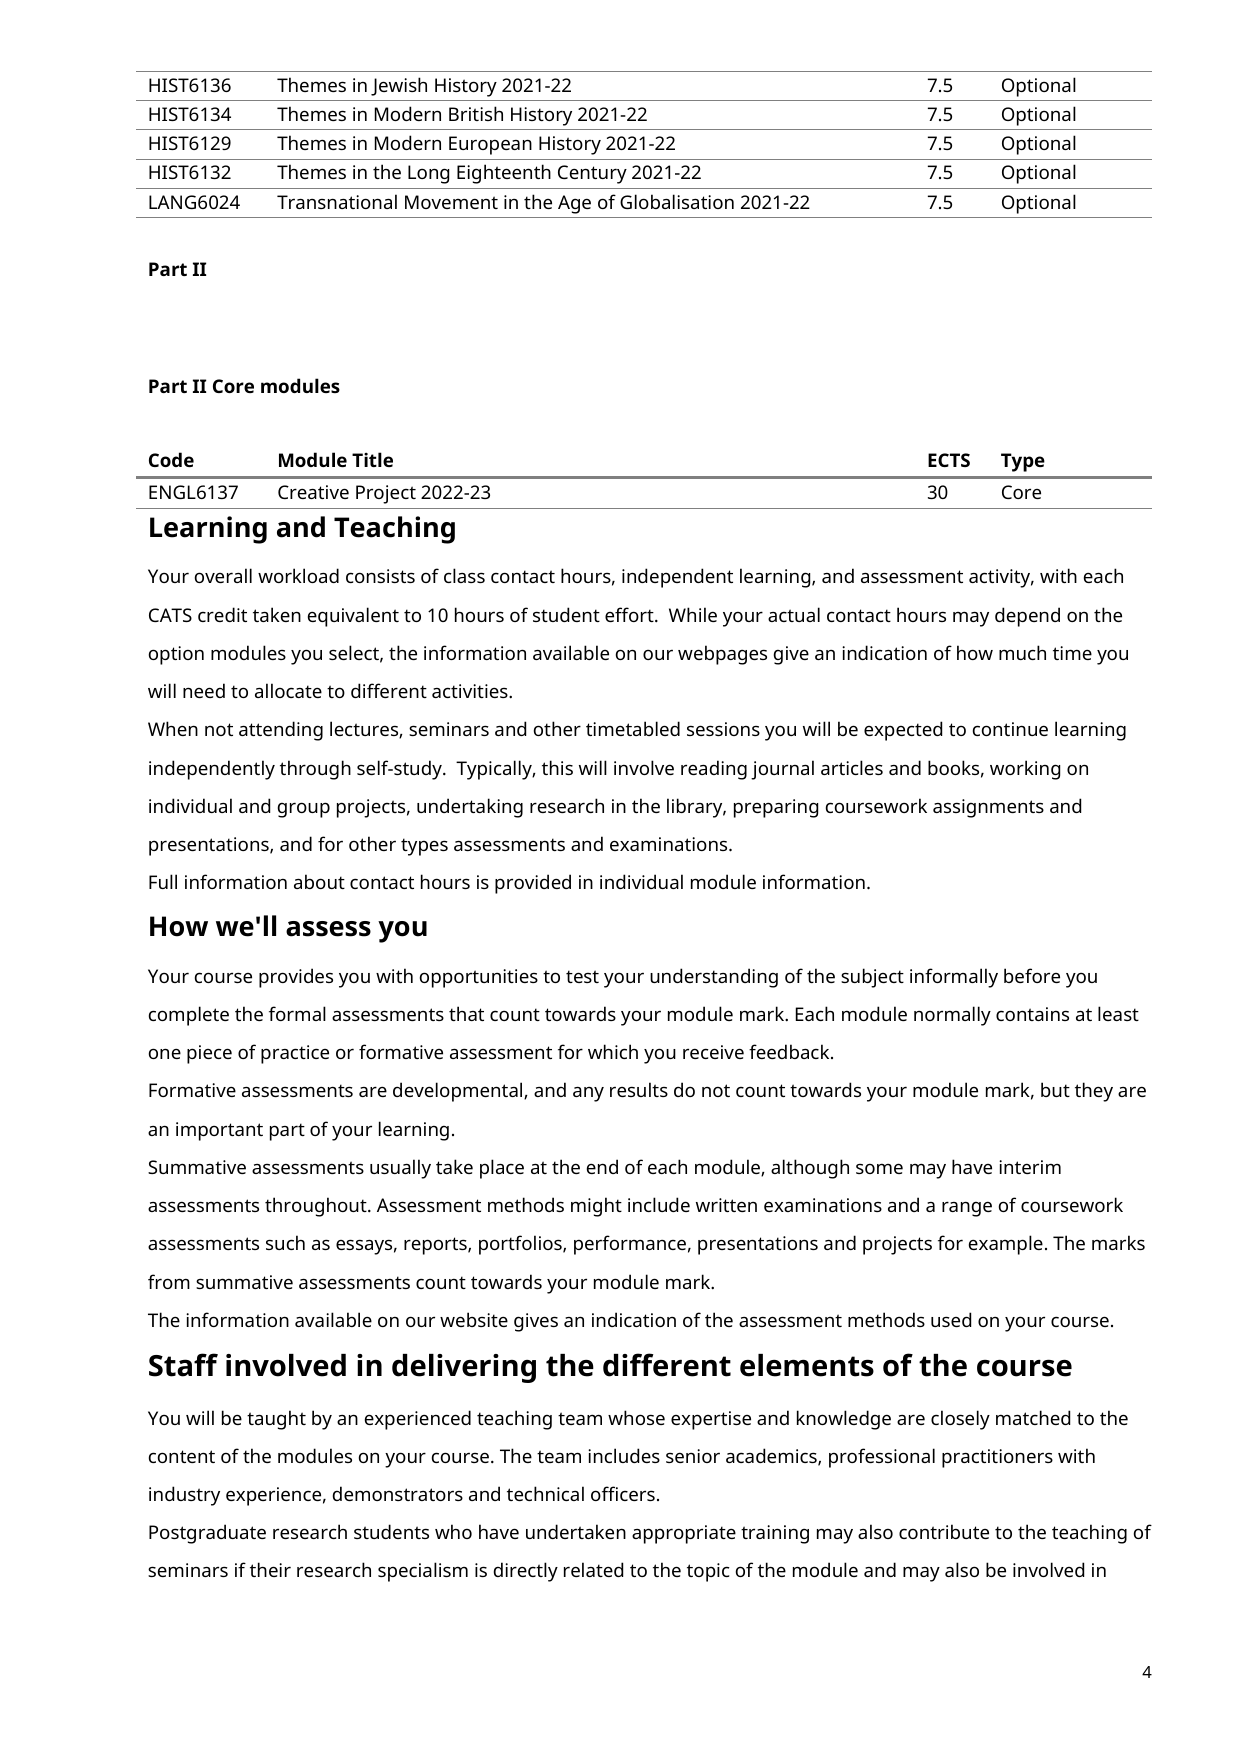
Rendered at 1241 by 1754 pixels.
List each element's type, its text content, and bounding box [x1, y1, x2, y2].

table_cell Part II Core modules [136, 335, 1152, 448]
table_cell 7.5 [916, 160, 989, 188]
table_cell Themes in Jewish History 2021-22 [266, 72, 916, 100]
table_cell HIST6134 [136, 101, 266, 129]
text Postgraduate research students who have undertaken appropriate training may also contribute to the teaching of seminars if their research specialism is directly related to the topic of the module and may also be involved in [148, 1519, 1152, 1583]
table_cell ECTS [916, 448, 989, 476]
table_cell 7.5 [916, 130, 989, 159]
text Your overall workload consists of class contact hours, independent learning, and assessment activity, with each CATS credit taken equivalent to 10 hours of student effort. While your actual contact hours may depend on the option modules you select, the information available on our webpages give an indication of how much time you will need to allocate to different activities. [148, 564, 1152, 704]
table_cell Optional [989, 72, 1152, 100]
table_cell Core [989, 479, 1152, 507]
table_cell Transnational Movement in the Age of Globalisation 2021-22 [266, 189, 916, 217]
table_cell Part II [136, 218, 1152, 335]
table_cell Optional [989, 130, 1152, 159]
subtitle Learning and Teaching [148, 509, 1152, 545]
text Full information about contact hours is provided in individual module information. [148, 869, 1152, 895]
text You will be taught by an experienced teaching team whose expertise and knowledge are closely matched to the content of the modules on your course. The team includes senior academics, professional practitioners with industry experience, demonstrators and technical officers. [148, 1405, 1152, 1507]
table_cell LANG6024 [136, 189, 266, 217]
table_cell Creative Project 2022-23 [266, 479, 916, 507]
table_cell Optional [989, 101, 1152, 129]
table_cell 7.5 [916, 189, 989, 217]
table_cell Themes in Modern British History 2021-22 [266, 101, 916, 129]
subtitle Staff involved in delivering the different elements of the course [148, 1345, 1152, 1385]
table_cell HIST6132 [136, 160, 266, 188]
table_cell 30 [916, 479, 989, 507]
table_cell Optional [989, 189, 1152, 217]
text The information available on our website gives an indication of the assessment methods used on your course. [148, 1307, 1152, 1333]
table_cell 7.5 [916, 72, 989, 100]
table_cell 7.5 [916, 101, 989, 129]
text Your course provides you with opportunities to test your understanding of the subject informally before you complete the formal assessments that count towards your module mark. Each module normally contains at least one piece of practice or formative assessment for which you receive feedback. [148, 963, 1152, 1065]
text Summative assessments usually take place at the end of each module, although some may have interim assessments throughout. Assessment methods might include written examinations and a range of coursework assessments such as essays, reports, portfolios, performance, presentations and projects for example. The marks from summative assessments count towards your module mark. [148, 1154, 1152, 1294]
table_cell Themes in Modern European History 2021-22 [266, 130, 916, 159]
table_cell Code [136, 448, 266, 476]
subtitle How we'll assess you [148, 908, 1152, 945]
table_cell HIST6136 [136, 72, 266, 100]
table_cell Optional [989, 160, 1152, 188]
table_cell ENGL6137 [136, 479, 266, 507]
text Formative assessments are developmental, and any results do not count towards your module mark, but they are an important part of your learning. [148, 1078, 1152, 1142]
table_cell Module Title [266, 448, 916, 476]
table_cell Type [989, 448, 1152, 476]
table_cell HIST6129 [136, 130, 266, 159]
text When not attending lectures, seminars and other timetabled sessions you will be expected to continue learning independently through self-study. Typically, this will involve reading journal articles and books, working on individual and group projects, undertaking research in the library, preparing coursework assignments and presentations, and for other types assessments and examinations. [148, 717, 1152, 857]
table_cell Themes in the Long Eighteenth Century 2021-22 [266, 160, 916, 188]
